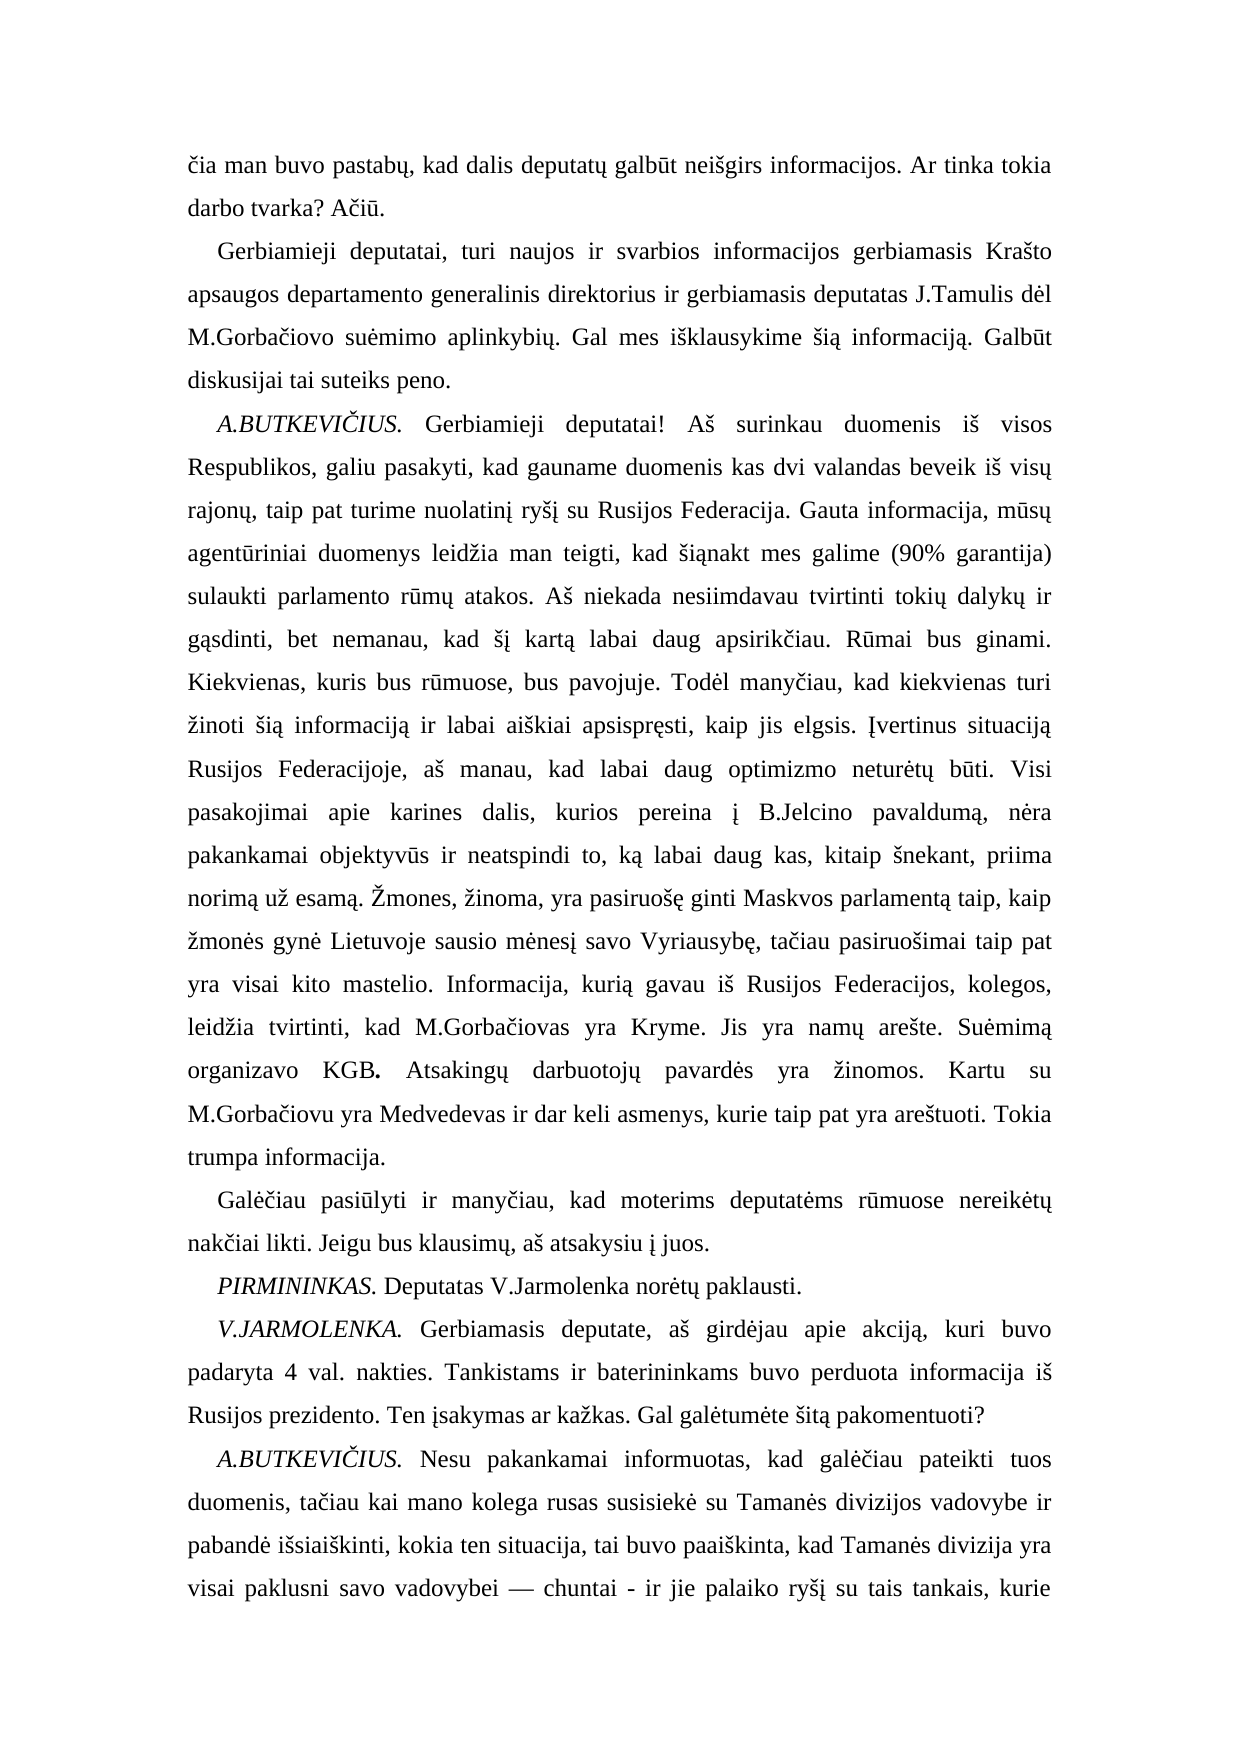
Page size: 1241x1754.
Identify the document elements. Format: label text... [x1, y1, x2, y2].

text A.BUTKEVIČIUS. Gerbiamieji deputatai! Aš surinkau duomenis iš visos Respublikos, galiu pasakyti, kad gauname duomenis kas dvi valandas beveik iš visų rajonų, taip pat turime nuolatinį ryšį su Rusijos Federacija. Gauta informacija, mūsų agentūriniai duomenys leidžia man teigti, kad šiąnakt mes galime (90% garantija) sulaukti parlamento rūmų atakos. Aš niekada nesiimdavau tvirtinti tokių dalykų ir gąsdinti, bet nemanau, kad šį kartą labai daug apsirikčiau. Rūmai bus ginami. Kiekvienas, kuris bus rūmuose, bus pavojuje. Todėl manyčiau, kad kiekvienas turi žinoti šią informaciją ir labai aiškiai apsispręsti, kaip jis elgsis. Įvertinus situaciją Rusijos Federacijoje, aš manau, kad labai daug optimizmo neturėtų būti. Visi pasakojimai apie karines dalis, kurios pereina į B.Jelcino pavaldumą, nėra pakankamai objektyvūs ir neatspindi to, ką labai daug kas, kitaip šnekant, priima norimą už esamą. Žmones, žinoma, yra pasiruošę ginti Maskvos parlamentą taip, kaip žmonės gynė Lietuvoje sausio mėnesį savo Vyriausybę, tačiau pasiruošimai taip pat yra visai kito mastelio. Informacija, kurią gavau iš Rusijos Federacijos, kolegos, leidžia tvirtinti, kad M.Gorbačiovas yra Kryme. Jis yra namų arešte. Suėmimą organizavo KGB. Atsakingų darbuotojų pavardės yra žinomos. Kartu su M.Gorbačiovu yra Medvedevas ir dar keli asmenys, kurie taip pat yra areštuoti. Tokia trumpa informacija. [187, 409, 1053, 1171]
text PIRMININKAS. Deputatas V.Jarmolenka norėtų paklausti. [187, 1271, 1053, 1300]
text Gerbiamieji deputatai, turi naujos ir svarbios informacijos gerbiamasis Krašto apsaugos departamento generalinis direktorius ir gerbiamasis deputatas J.Tamulis dėl M.Gorbačiovo suėmimo aplinkybių. Gal mes išklausykime šią informaciją. Galbūt diskusijai tai suteiks peno. [187, 236, 1053, 394]
text Galėčiau pasiūlyti ir manyčiau, kad moterims deputatėms rūmuose nereikėtų nakčiai likti. Jeigu bus klausimų, aš atsakysiu į juos. [187, 1185, 1053, 1257]
text A.BUTKEVIČIUS. Nesu pakankamai informuotas, kad galėčiau pateikti tuos duomenis, tačiau kai mano kolega rusas susisiekė su Tamanės divizijos vadovybe ir pabandė išsiaiškinti, kokia ten situacija, tai buvo paaiškinta, kad Tamanės divizija yra visai paklusni savo vadovybei — chuntai - ir jie palaiko ryšį su tais tankais, kurie [187, 1444, 1053, 1602]
text V.JARMOLENKA. Gerbiamasis deputate, aš girdėjau apie akciją, kuri buvo padaryta 4 val. nakties. Tankistams ir baterininkams buvo perduota informacija iš Rusijos prezidento. Ten įsakymas ar kažkas. Gal galėtumėte šitą pakomentuoti? [187, 1314, 1053, 1429]
text čia man buvo pastabų, kad dalis deputatų galbūt neišgirs informacijos. Ar tinka tokia darbo tvarka? Ačiū. [187, 150, 1053, 222]
